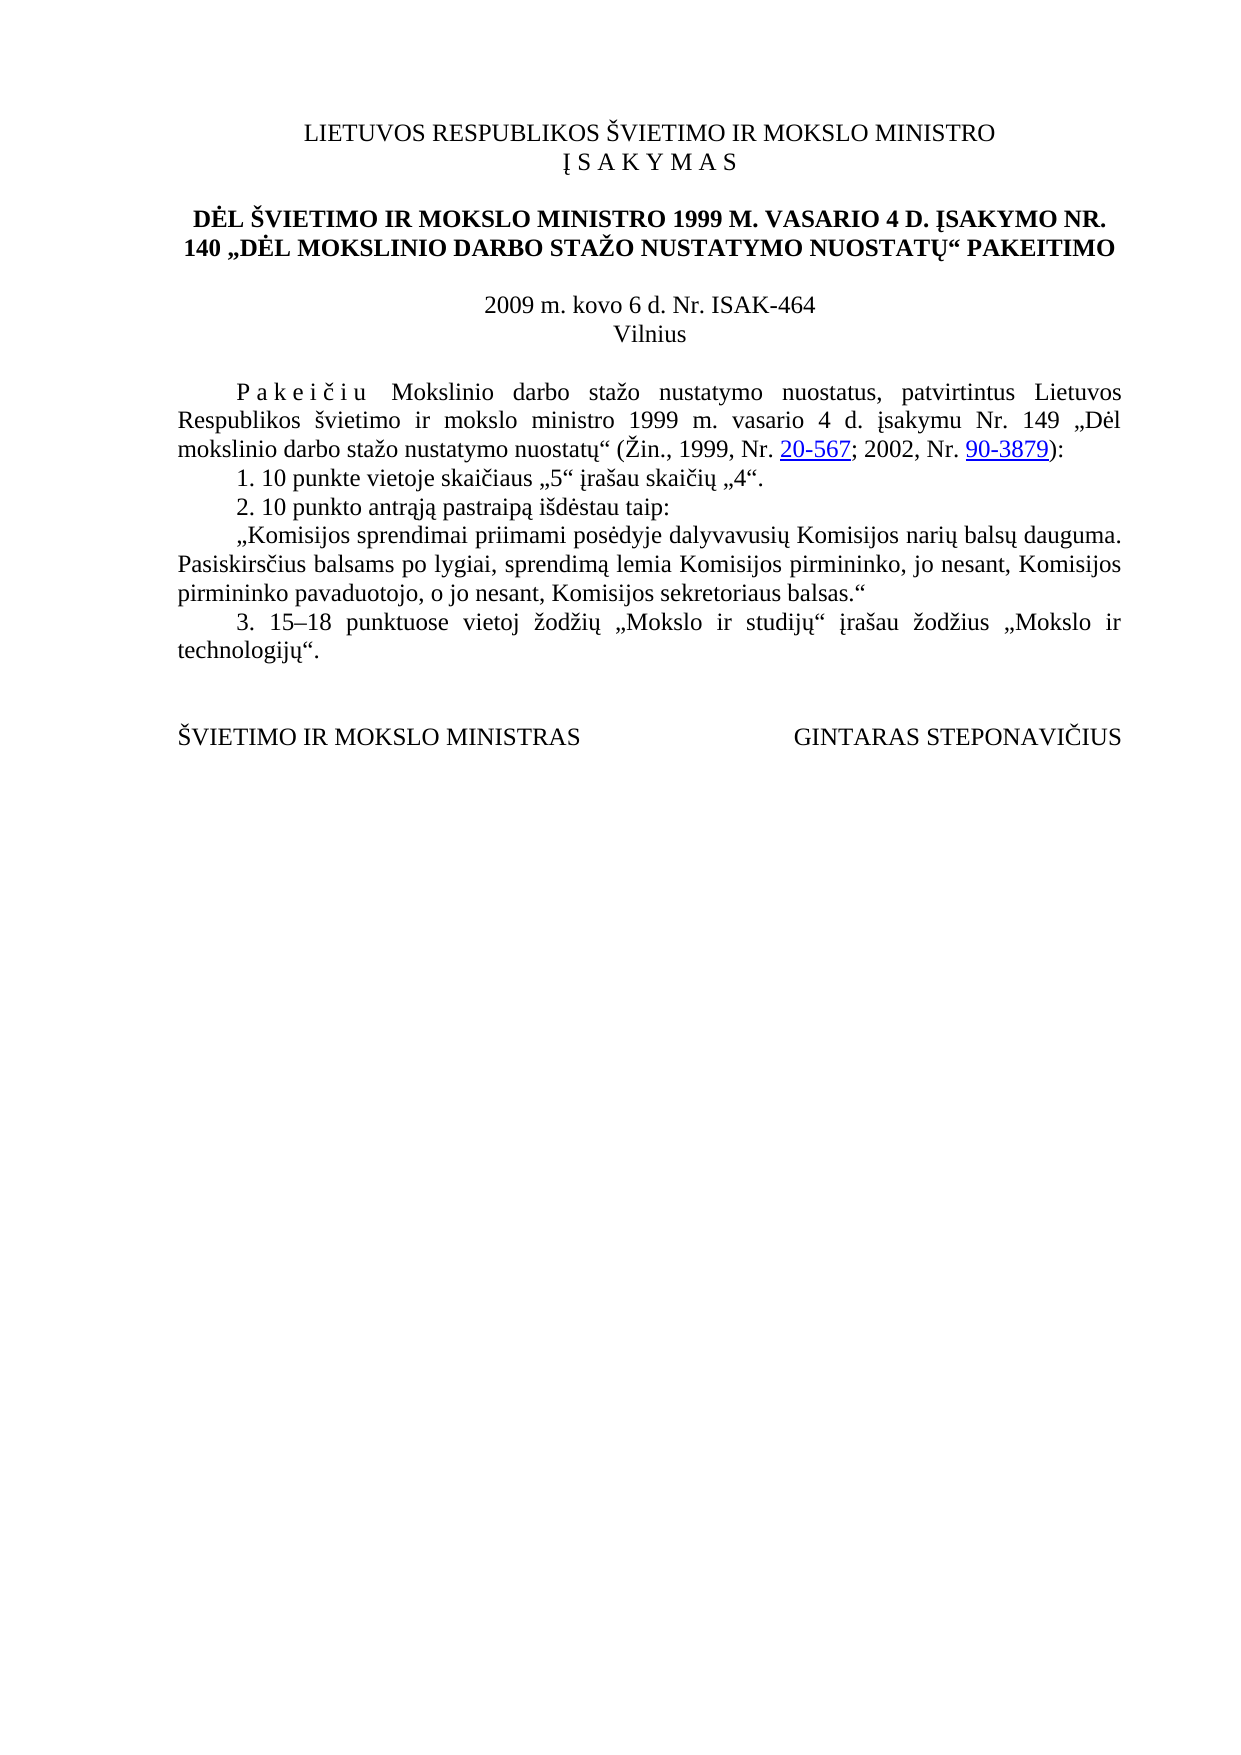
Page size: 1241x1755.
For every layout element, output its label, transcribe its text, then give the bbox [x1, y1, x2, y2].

text LIETUVOS RESPUBLIKOS ŠVIETIMO IR MOKSLO MINISTRO [177, 118, 1122, 147]
text 1. 10 punkte vietoje skaičiaus „5“ įrašau skaičių „4“. [177, 463, 1122, 492]
text ŠVIETIMO IR MOKSLO MINISTRAS GINTARAS STEPONAVIČIUS [177, 722, 1122, 751]
text 2. 10 punkto antrąją pastraipą išdėstau taip: [177, 492, 1122, 521]
text Vilnius [177, 319, 1122, 348]
text DĖL ŠVIETIMO IR MOKSLO MINISTRO 1999 M. VASARIO 4 D. ĮSAKYMO NR. 140 „DĖL MOKSLINIO DARBO STAŽO NUSTATYMO NUOSTATŲ“ PAKEITIMO [177, 204, 1122, 262]
text „Komisijos sprendimai priimami posėdyje dalyvavusių Komisijos narių balsų dauguma. Pasiskirsčius balsams po lygiai, sprendimą lemia Komisijos pirmininko, jo nesant, Komisijos pirmininko pavaduotojo, o jo nesant, Komisijos sekretoriaus balsas.“ [177, 521, 1122, 607]
text ĮSAKYMAS [177, 147, 1122, 176]
text Pakeičiu Mokslinio darbo stažo nustatymo nuostatus, patvirtintus Lietuvos Respublikos švietimo ir mokslo ministro 1999 m. vasario 4 d. įsakymu Nr. 149 „Dėl mokslinio darbo stažo nustatymo nuostatų“ (Žin., 1999, Nr. 20-567; 2002, Nr. 90-3879): [177, 377, 1122, 463]
text 2009 m. kovo 6 d. Nr. ISAK-464 [177, 291, 1122, 319]
text 3. 15–18 punktuose vietoj žodžių „Mokslo ir studijų“ įrašau žodžius „Mokslo ir technologijų“. [177, 607, 1122, 664]
